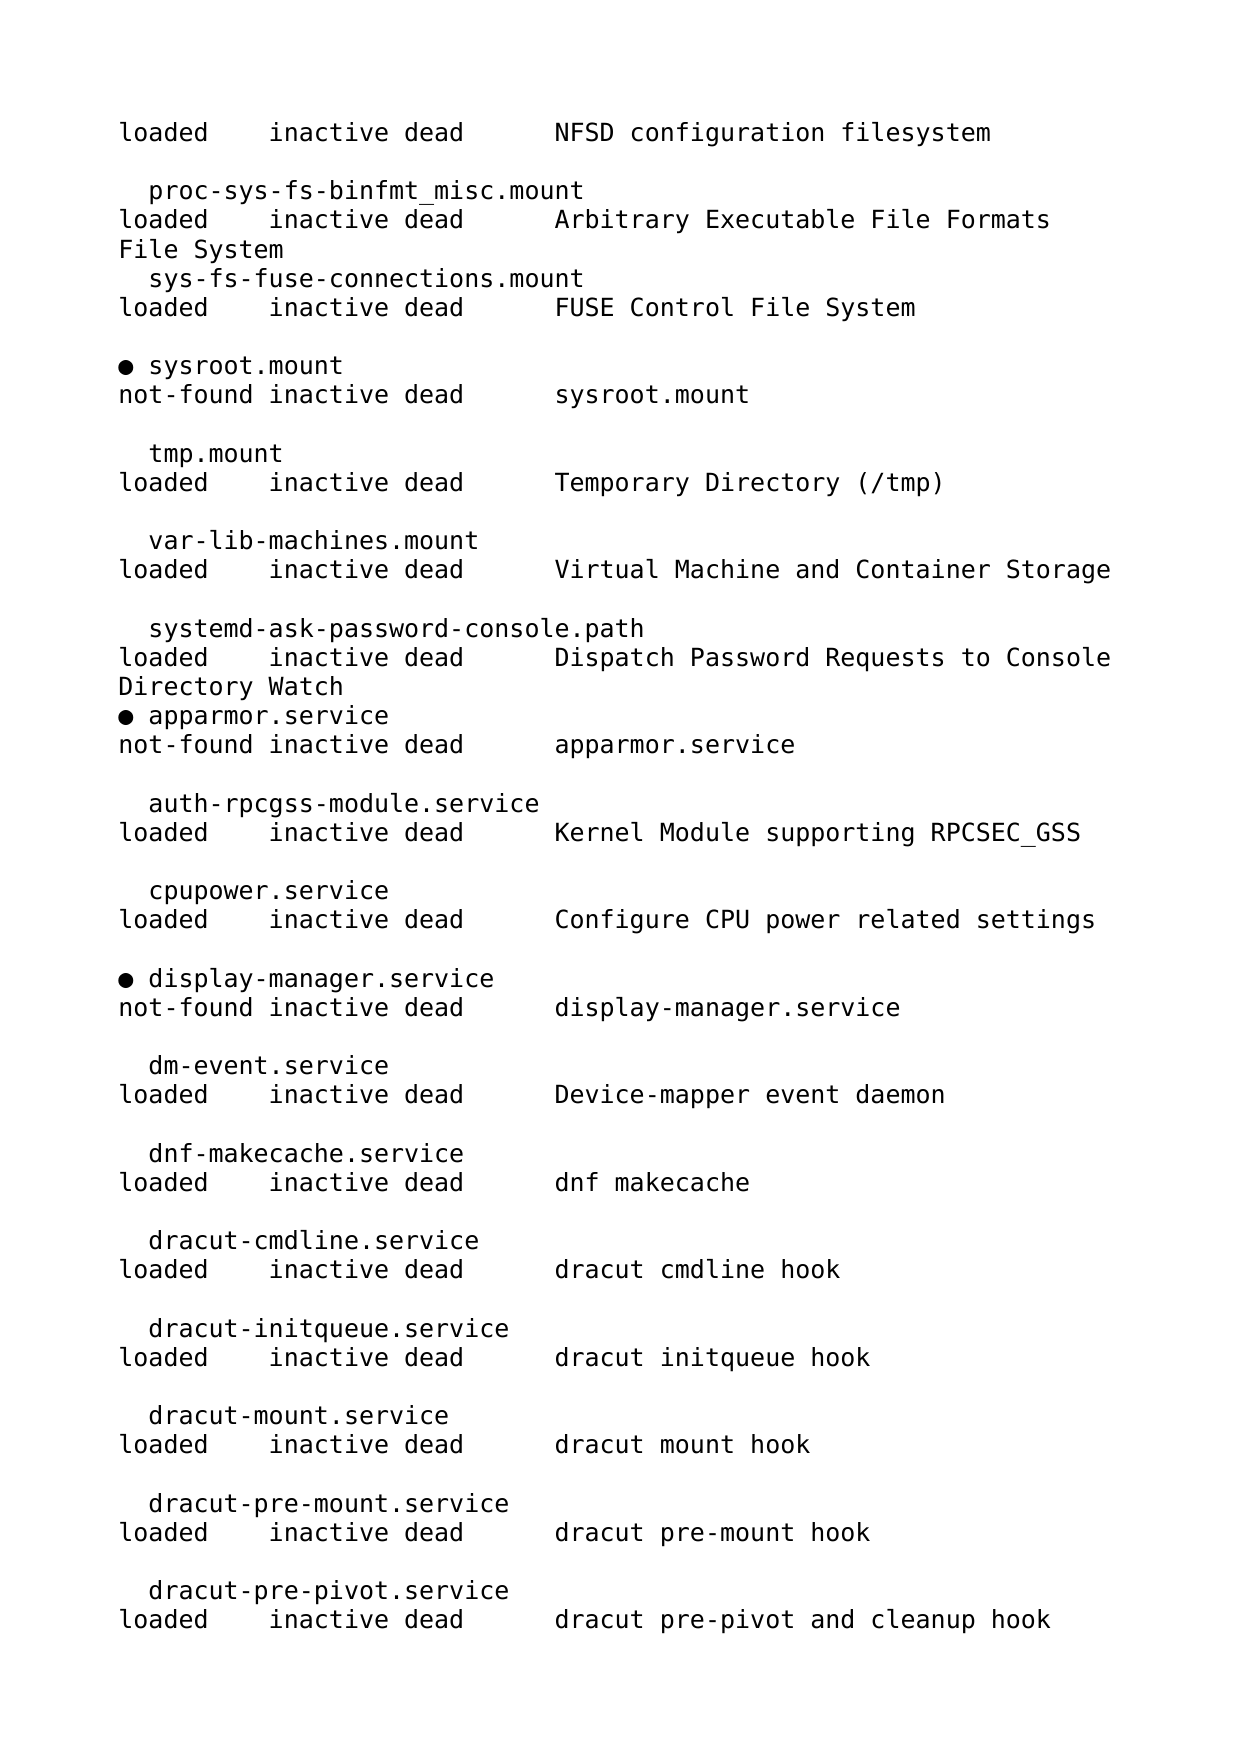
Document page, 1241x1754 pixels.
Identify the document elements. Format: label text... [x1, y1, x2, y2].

text loaded inactive dead NFSD configuration filesystem proc-sys-fs-binfmt_misc.mount loaded inactive dead Arbitrary Executable File Formats File System sys-fs-fuse-connections.mount loaded inactive dead FUSE Control File System ● sysroot.mount not-found inactive dead sysroot.mount tmp.mount loaded inactive dead Temporary Directory (/tmp) var-lib-machines.mount loaded inactive dead Virtual Machine and Container Storage systemd-ask-password-console.path loaded inactive dead Dispatch Password Requests to Console Directory Watch ● apparmor.service not-found inactive dead apparmor.service auth-rpcgss-module.service loaded inactive dead Kernel Module supporting RPCSEC_GSS cpupower.service loaded inactive dead Configure CPU power related settings ● display-manager.service not-found inactive dead display-manager.service dm-event.service loaded inactive dead Device-mapper event daemon dnf-makecache.service loaded inactive dead dnf makecache dracut-cmdline.service loaded inactive dead dracut cmdline hook dracut-initqueue.service loaded inactive dead dracut initqueue hook dracut-mount.service loaded inactive dead dracut mount hook dracut-pre-mount.service loaded inactive dead dracut pre-mount hook dracut-pre-pivot.service loaded inactive dead dracut pre-pivot and cleanup hook [118, 118, 1122, 1635]
